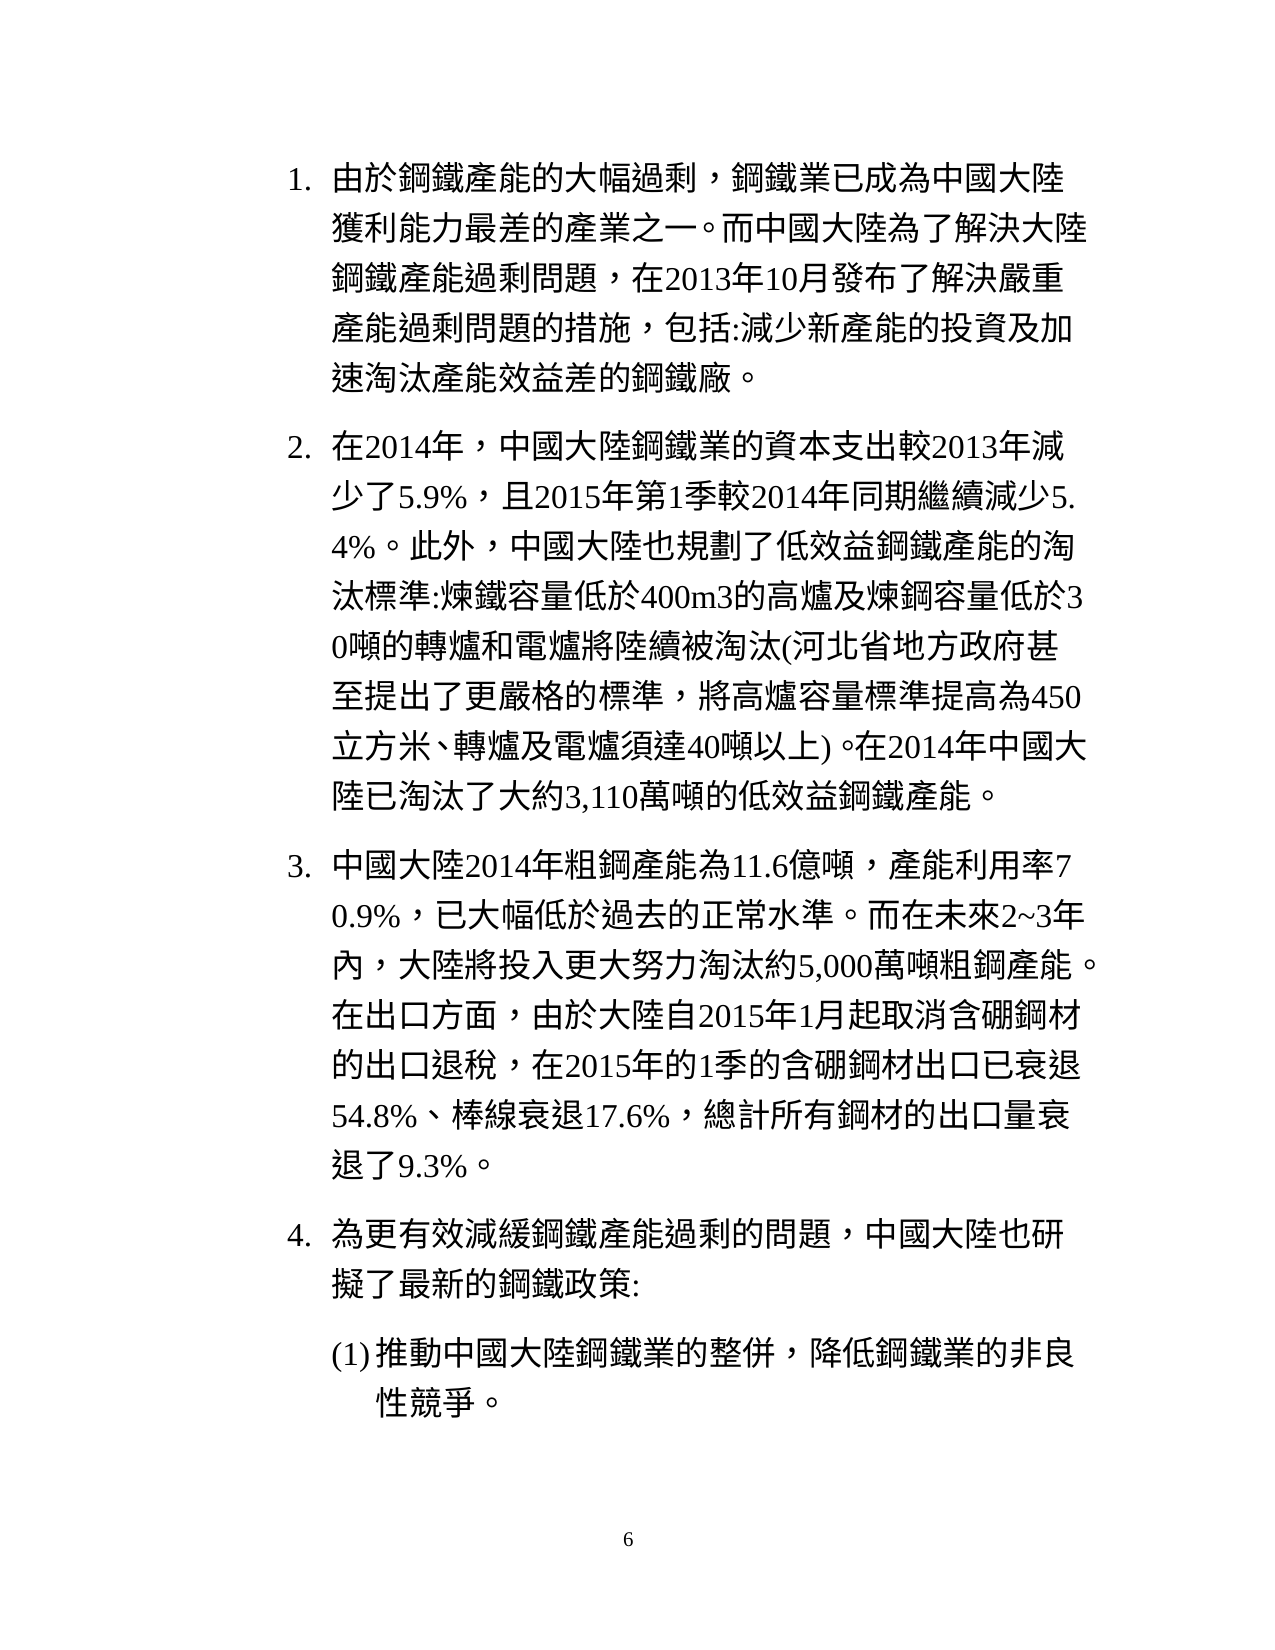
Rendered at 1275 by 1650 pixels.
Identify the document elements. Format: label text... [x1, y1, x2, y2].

list 中國大陸2014年粗鋼產能為11.6億噸，產能利用率70.9%，已大幅低於過去的正常水準。而在未來2~3年內，大陸將投入更大努力淘汰約5,000萬噸粗鋼產能。在出口方面，由於大陸自2015年1月起取消含硼鋼材的出口退稅，在2015年的1季的含硼鋼材出口已衰退54.8%、棒線衰退17.6%，總計所有鋼材的出口量衰退了9.3%。 [287, 837, 1087, 1187]
list 為更有效減緩鋼鐵產能過剩的問題，中國大陸也研擬了最新的鋼鐵政策: [287, 1206, 1087, 1306]
list 推動中國大陸鋼鐵業的整併，降低鋼鐵業的非良性競爭。 [331, 1325, 1087, 1425]
list 由於鋼鐵產能的大幅過剩，鋼鐵業已成為中國大陸獲利能力最差的產業之一。而中國大陸為了解決大陸鋼鐵產能過剩問題，在2013年10月發布了解決嚴重產能過剩問題的措施，包括:減少新產能的投資及加速淘汰產能效益差的鋼鐵廠。 [287, 150, 1087, 400]
list 在2014年，中國大陸鋼鐵業的資本支出較2013年減少了5.9%，且2015年第1季較2014年同期繼續減少5.4%。此外，中國大陸也規劃了低效益鋼鐵產能的淘汰標準:煉鐵容量低於400m3的高爐及煉鋼容量低於30噸的轉爐和電爐將陸續被淘汰(河北省地方政府甚至提出了更嚴格的標準，將高爐容量標準提高為450立方米、轉爐及電爐須達40噸以上)。在2014年中國大陸已淘汰了大約3,110萬噸的低效益鋼鐵產能。 [287, 419, 1087, 819]
